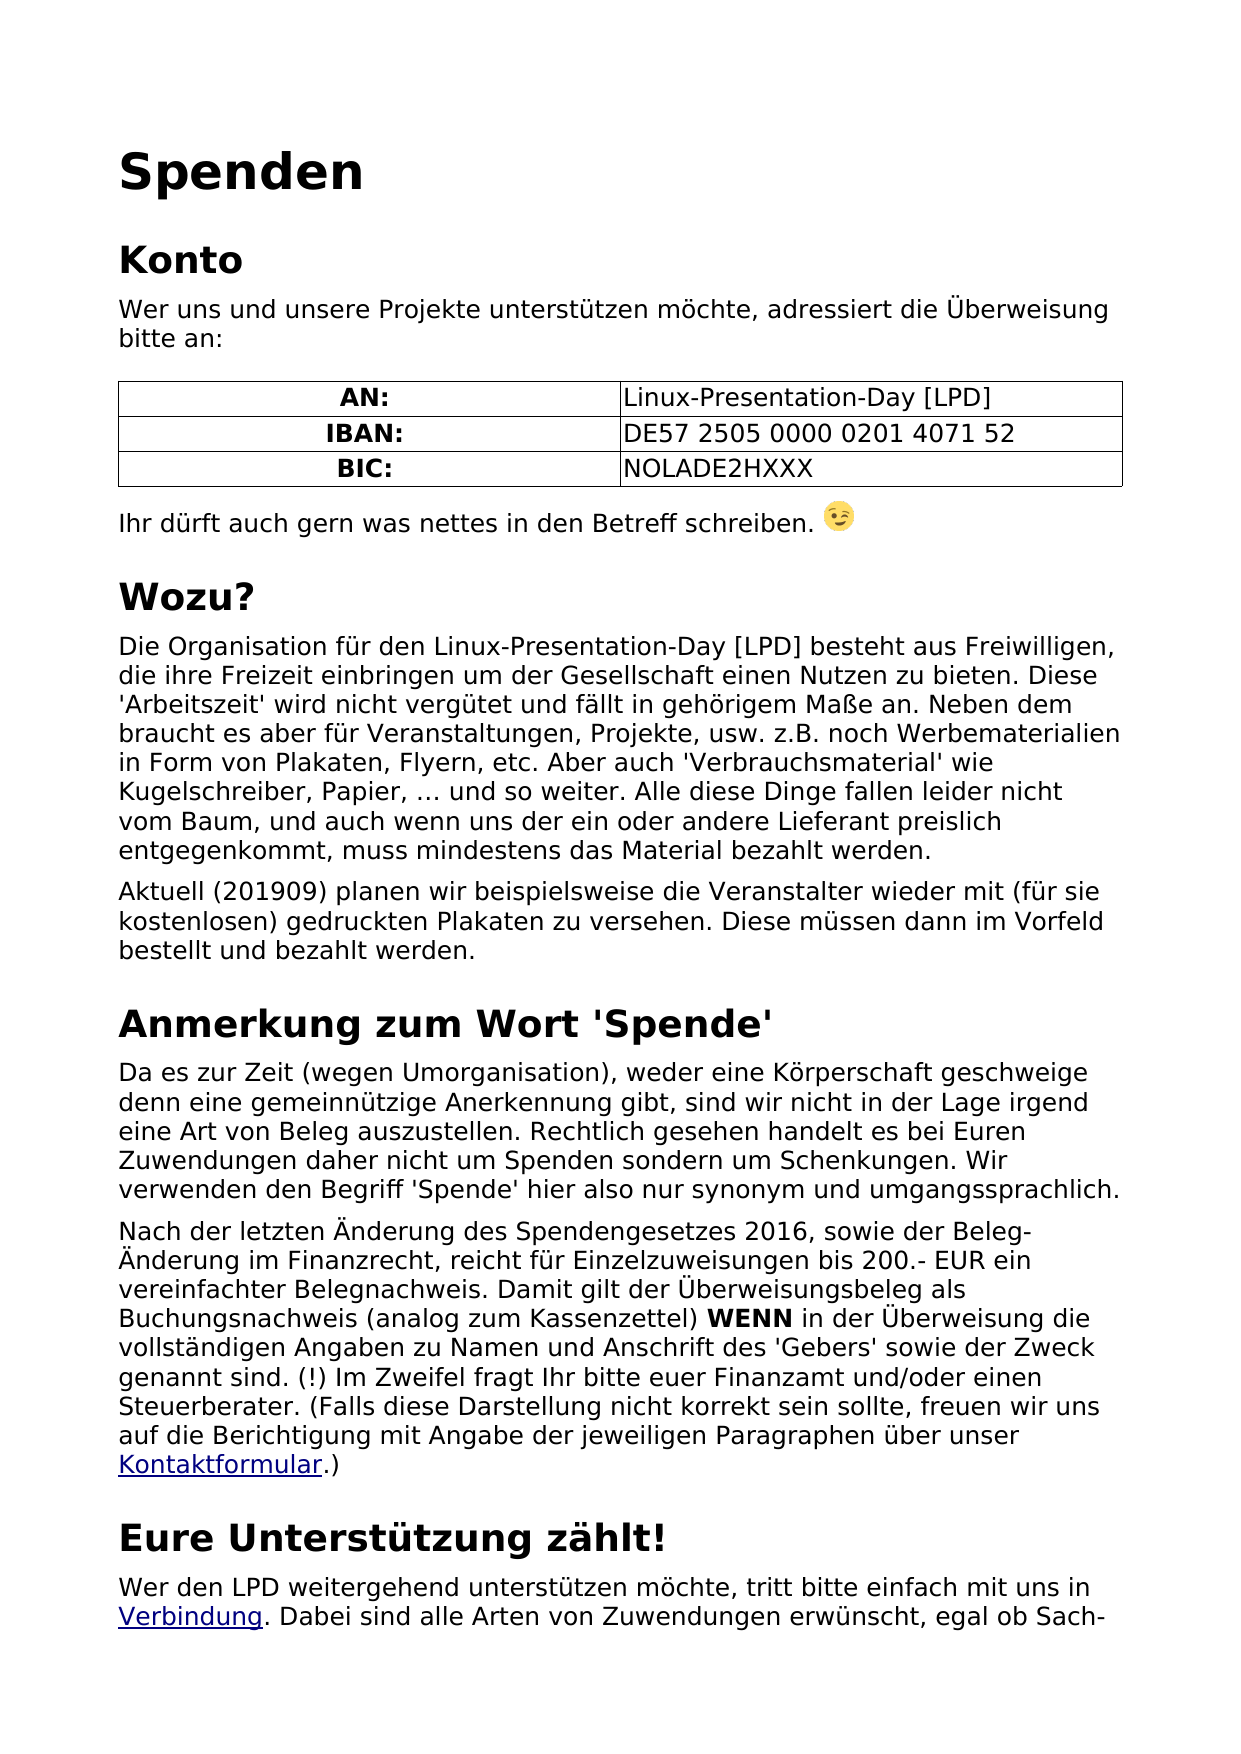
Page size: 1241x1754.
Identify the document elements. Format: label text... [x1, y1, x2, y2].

table_cell DE57 2505 0000 0201 4071 52 [621, 417, 1122, 451]
table_cell BIC: [119, 452, 620, 486]
subtitle Anmerkung zum Wort 'Spende' [118, 1002, 1122, 1046]
subtitle Konto [118, 239, 1122, 282]
text Da es zur Zeit (wegen Umorganisation), weder eine Körperschaft geschweige denn eine gemeinnützige Anerkennung gibt, sind wir nicht in der Lage irgend eine Art von Beleg auszustellen. Rechtlich gesehen handelt es bei Euren Zuwendungen daher nicht um Spenden sondern um Schenkungen. Wir verwenden den Begriff 'Spende' hier also nur synonym und umgangssprachlich. [118, 1059, 1122, 1204]
text Wer den LPD weitergehend unterstützen möchte, tritt bitte einfach mit uns in Verbindung. Dabei sind alle Arten von Zuwendungen erwünscht, egal ob Sach- [118, 1573, 1122, 1631]
subtitle Spenden [118, 143, 1122, 201]
text Ihr dürft auch gern was nettes in den Betreff schreiben. [118, 501, 1122, 538]
text Nach der letzten Änderung des Spendengesetzes 2016, sowie der Beleg-Änderung im Finanzrecht, reicht für Einzelzuweisungen bis 200.- EUR ein vereinfachter Belegnachweis. Damit gilt der Überweisungsbeleg als Buchungsnachweis (analog zum Kassenzettel) WENN in der Überweisung die vollständigen Angaben zu Namen und Anschrift des 'Gebers' sowie der Zweck genannt sind. (!) Im Zweifel fragt Ihr bitte euer Finanzamt und/oder einen Steuerberater. (Falls diese Darstellung nicht korrekt sein sollte, freuen wir uns auf die Berichtigung mit Angabe der jeweiligen Paragraphen über unser Kontaktformular.) [118, 1217, 1122, 1479]
table_header Linux-Presentation-Day [LPD] [621, 382, 1122, 416]
text Wer uns und unsere Projekte unterstützen möchte, adressiert die Überweisung bitte an: [118, 295, 1122, 353]
table_cell NOLADE2HXXX [621, 452, 1122, 486]
table_header AN: [119, 382, 620, 416]
text Aktuell (201909) planen wir beispielsweise die Veranstalter wieder mit (für sie kostenlosen) gedruckten Plakaten zu versehen. Diese müssen dann im Vorfeld bestellt und bezahlt werden. [118, 877, 1122, 965]
table_cell IBAN: [119, 417, 620, 451]
text Die Organisation für den Linux-Presentation-Day [LPD] besteht aus Freiwilligen, die ihre Freizeit einbringen um der Gesellschaft einen Nutzen zu bieten. Diese 'Arbeitszeit' wird nicht vergütet und fällt in gehörigem Maße an. Neben dem braucht es aber für Veranstaltungen, Projekte, usw. z.B. noch Werbematerialien in Form von Plakaten, Flyern, etc. Aber auch 'Verbrauchsmaterial' wie Kugelschreiber, Papier, … und so weiter. Alle diese Dinge fallen leider nicht vom Baum, und auch wenn uns der ein oder andere Lieferant preislich entgegenkommt, muss mindestens das Material bezahlt werden. [118, 632, 1122, 865]
picture [823, 500, 855, 532]
subtitle Eure Unterstützung zählt! [118, 1517, 1122, 1561]
subtitle Wozu? [118, 576, 1122, 619]
